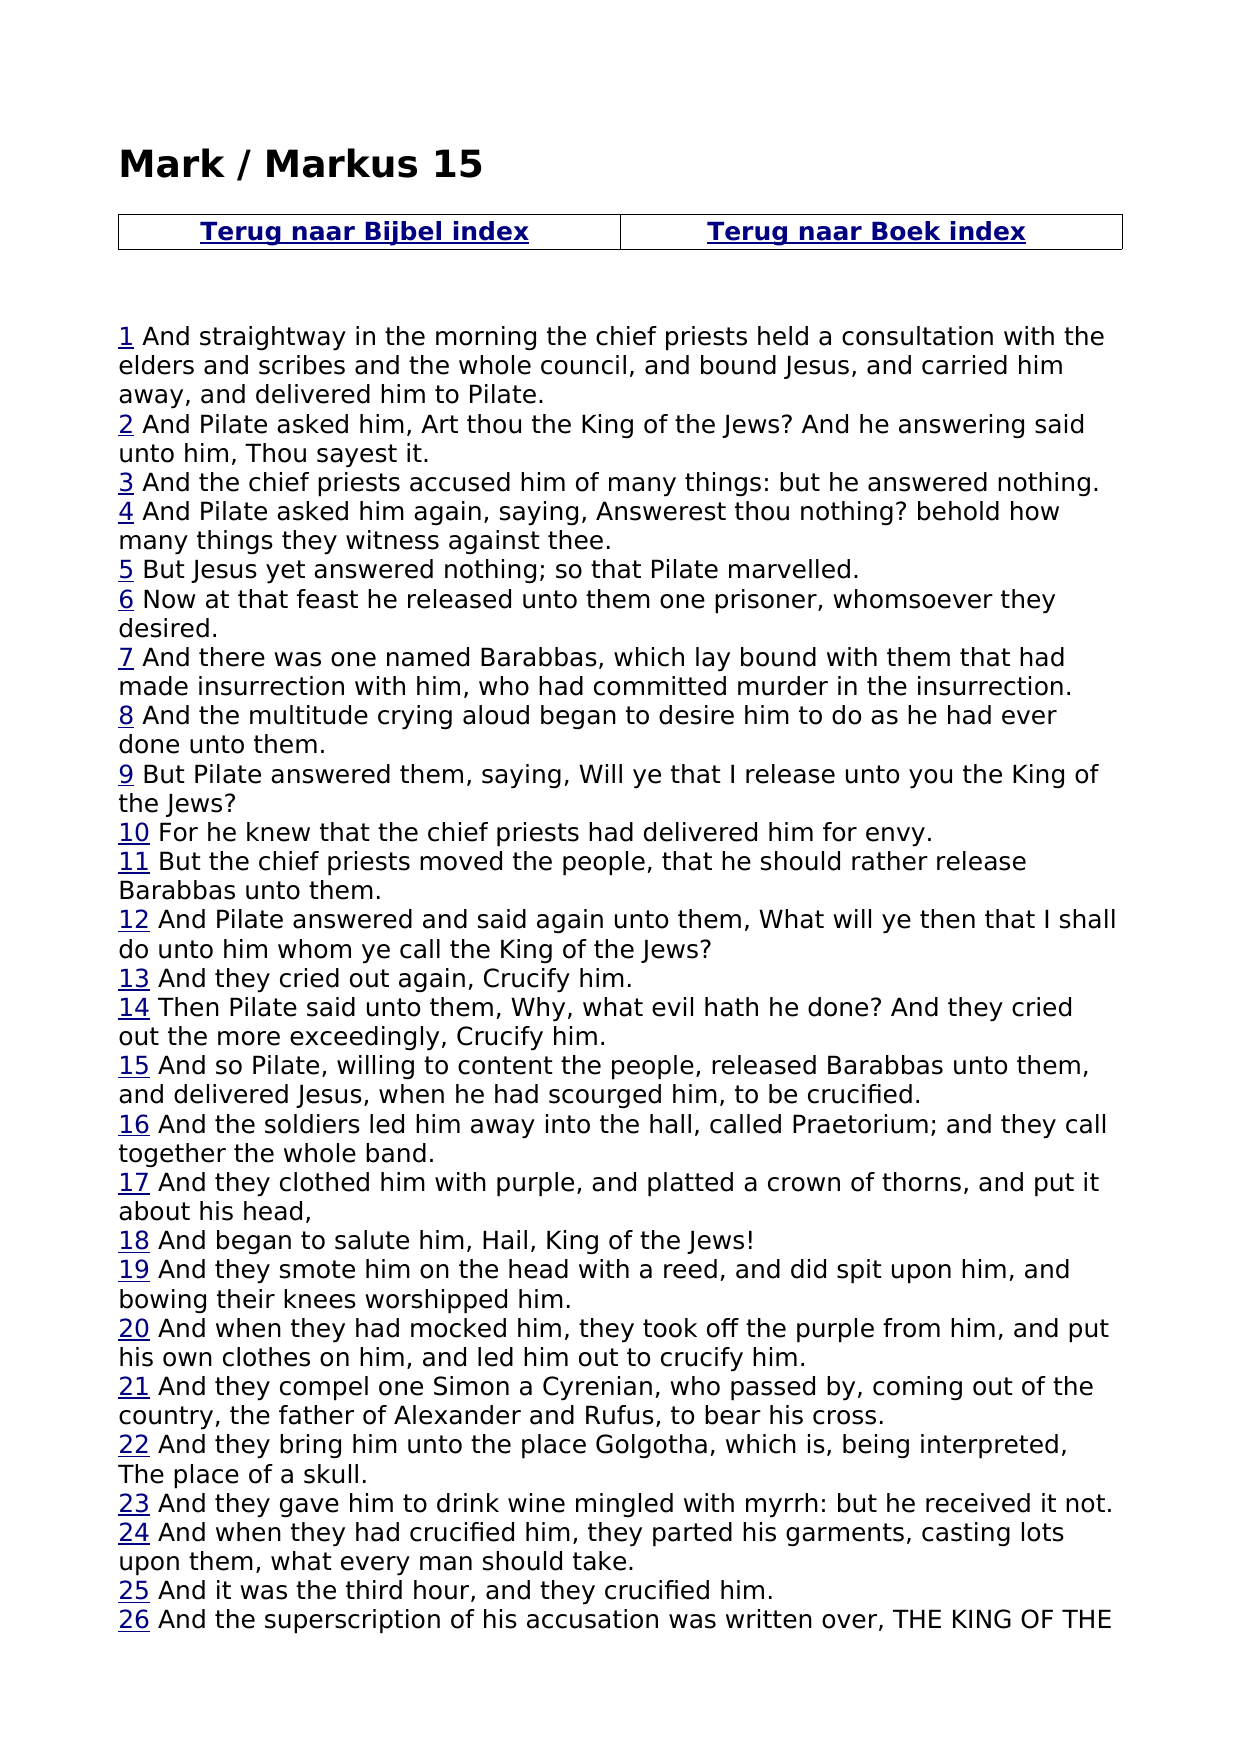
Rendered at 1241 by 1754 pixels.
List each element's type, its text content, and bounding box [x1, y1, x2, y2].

table_header Terug naar Boek index [621, 215, 1122, 249]
text 1 And straightway in the morning the chief priests held a consultation with the elders and scribes and the whole council, and bound Jesus, and carried him away, and delivered him to Pilate. 2 And Pilate asked him, Art thou the King of the Jews? And he answering said unto him, Thou sayest it. 3 And the chief priests accused him of many things: but he answered nothing. 4 And Pilate asked him again, saying, Answerest thou nothing? behold how many things they witness against thee. 5 But Jesus yet answered nothing; so that Pilate marvelled. 6 Now at that feast he released unto them one prisoner, whomsoever they desired. 7 And there was one named Barabbas, which lay bound with them that had made insurrection with him, who had committed murder in the insurrection. 8 And the multitude crying aloud began to desire him to do as he had ever done unto them. 9 But Pilate answered them, saying, Will ye that I release unto you the King of the Jews? 10 For he knew that the chief priests had delivered him for envy. 11 But the chief priests moved the people, that he should rather release Barabbas unto them. 12 And Pilate answered and said again unto them, What will ye then that I shall do unto him whom ye call the King of the Jews? 13 And they cried out again, Crucify him. 14 Then Pilate said unto them, Why, what evil hath he done? And they cried out the more exceedingly, Crucify him. 15 And so Pilate, willing to content the people, released Barabbas unto them, and delivered Jesus, when he had scourged him, to be crucified. 16 And the soldiers led him away into the hall, called Praetorium; and they call together the whole band. 17 And they clothed him with purple, and platted a crown of thorns, and put it about his head, 18 And began to salute him, Hail, King of the Jews! 19 And they smote him on the head with a reed, and did spit upon him, and bowing their knees worshipped him. 20 And when they had mocked him, they took off the purple from him, and put his own clothes on him, and led him out to crucify him. 21 And they compel one Simon a Cyrenian, who passed by, coming out of the country, the father of Alexander and Rufus, to bear his cross. 22 And they bring him unto the place Golgotha, which is, being interpreted, The place of a skull. 23 And they gave him to drink wine mingled with myrrh: but he received it not. 24 And when they had crucified him, they parted his garments, casting lots upon them, what every man should take. 25 And it was the third hour, and they crucified him. 26 And the superscription of his accusation was written over, THE KING OF THE [118, 264, 1122, 1635]
subtitle Mark / Markus 15 [118, 143, 1122, 187]
table_header Terug naar Bijbel index [119, 215, 620, 249]
